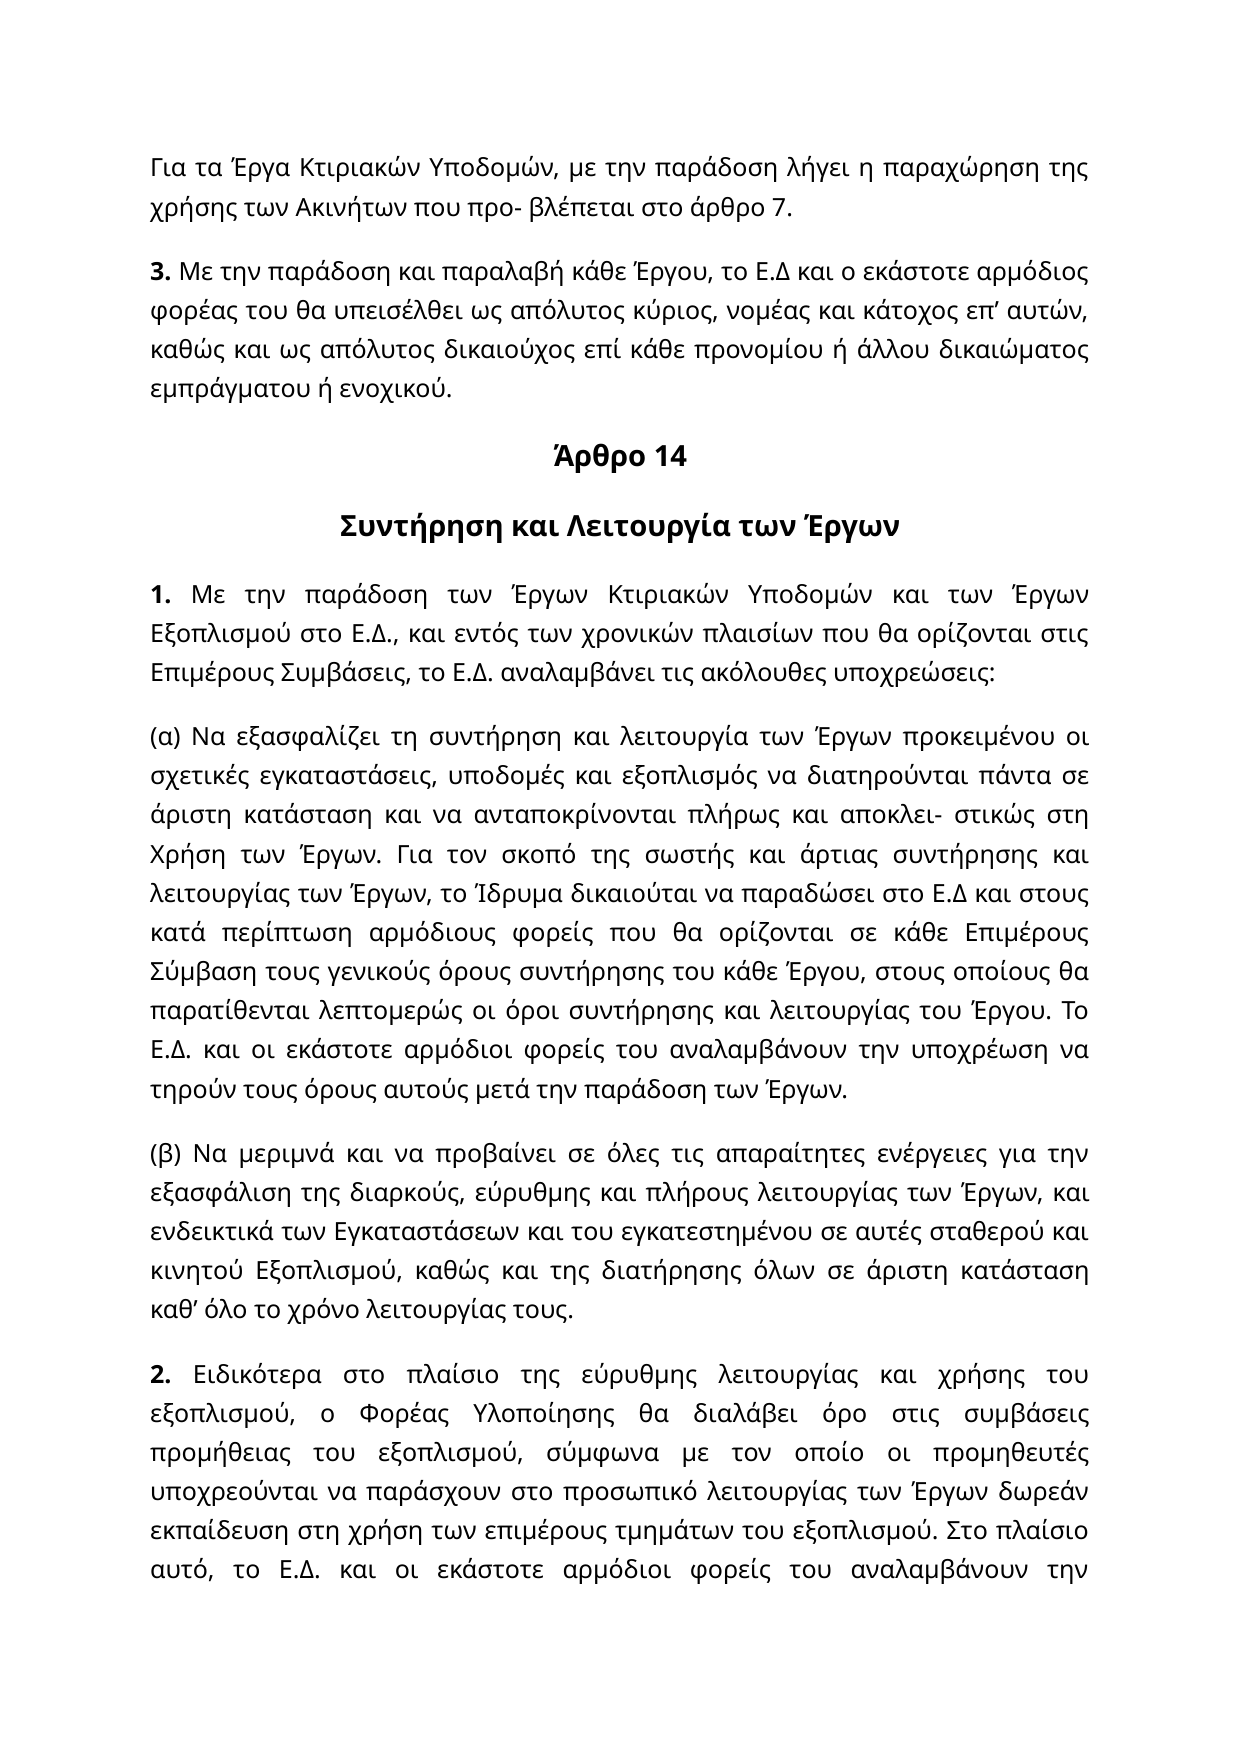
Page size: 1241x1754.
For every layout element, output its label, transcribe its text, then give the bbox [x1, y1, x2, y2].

subtitle Άρθρο 14 [150, 435, 1090, 475]
text (β) Να μεριμνά και να προβαίνει σε όλες τις απαραίτητες ενέργειες για την εξασφάλιση της διαρκούς, εύρυθμης και πλήρους λειτουργίας των Έργων, και ενδεικτικά των Εγκαταστάσεων και του εγκατεστημένου σε αυτές σταθερού και κινητού Εξοπλισμού, καθώς και της διατήρησης όλων σε άριστη κατάσταση καθ’ όλο το χρόνο λειτουργίας τους. [150, 1135, 1090, 1326]
subtitle Συντήρηση και Λειτουργία των Έργων [150, 506, 1090, 545]
text 1. Με την παράδοση των Έργων Κτιριακών Υποδομών και των Έργων Εξοπλισμού στο Ε.Δ., και εντός των χρονικών πλαισίων που θα ορίζονται στις Επιμέρους Συμβάσεις, το Ε.Δ. αναλαμβάνει τις ακόλουθες υποχρεώσεις: [150, 576, 1090, 689]
text 2. Ειδικότερα στο πλαίσιο της εύρυθμης λειτουργίας και χρήσης του εξοπλισμού, ο Φορέας Υλοποίησης θα διαλάβει όρο στις συμβάσεις προμήθειας του εξοπλισμού, σύμφωνα με τον οποίο οι προμηθευτές υποχρεούνται να παράσχουν στο προσωπικό λειτουργίας των Έργων δωρεάν εκπαίδευση στη χρήση των επιμέρους τμημάτων του εξοπλισμού. Στο πλαίσιο αυτό, το Ε.Δ. και οι εκάστοτε αρμόδιοι φορείς του αναλαμβάνουν την [150, 1356, 1090, 1586]
text (α) Να εξασφαλίζει τη συντήρηση και λειτουργία των Έργων προκειμένου οι σχετικές εγκαταστάσεις, υποδομές και εξοπλισμός να διατηρούνται πάντα σε άριστη κατάσταση και να ανταποκρίνονται πλήρως και αποκλει- στικώς στη Χρήση των Έργων. Για τον σκοπό της σωστής και άρτιας συντήρησης και λειτουργίας των Έργων, το Ίδρυμα δικαιούται να παραδώσει στο Ε.Δ και στους κατά περίπτωση αρμόδιους φορείς που θα ορίζονται σε κάθε Επιμέρους Σύμβαση τους γενικούς όρους συντήρησης του κάθε Έργου, στους οποίους θα παρατίθενται λεπτομερώς οι όροι συντήρησης και λειτουργίας του Έργου. Το Ε.Δ. και οι εκάστοτε αρμόδιοι φορείς του αναλαμβάνουν την υποχρέωση να τηρούν τους όρους αυτούς μετά την παράδοση των Έργων. [150, 719, 1090, 1105]
text Για τα Έργα Κτιριακών Υποδομών, με την παράδοση λήγει η παραχώρηση της χρήσης των Ακινήτων που προ- βλέπεται στο άρθρο 7. [150, 150, 1090, 223]
text 3. Με την παράδοση και παραλαβή κάθε Έργου, το Ε.Δ και ο εκάστοτε αρμόδιος φορέας του θα υπεισέλθει ως απόλυτος κύριος, νομέας και κάτοχος επ’ αυτών, καθώς και ως απόλυτος δικαιούχος επί κάθε προνομίου ή άλλου δικαιώματος εμπράγματου ή ενοχικού. [150, 253, 1090, 405]
